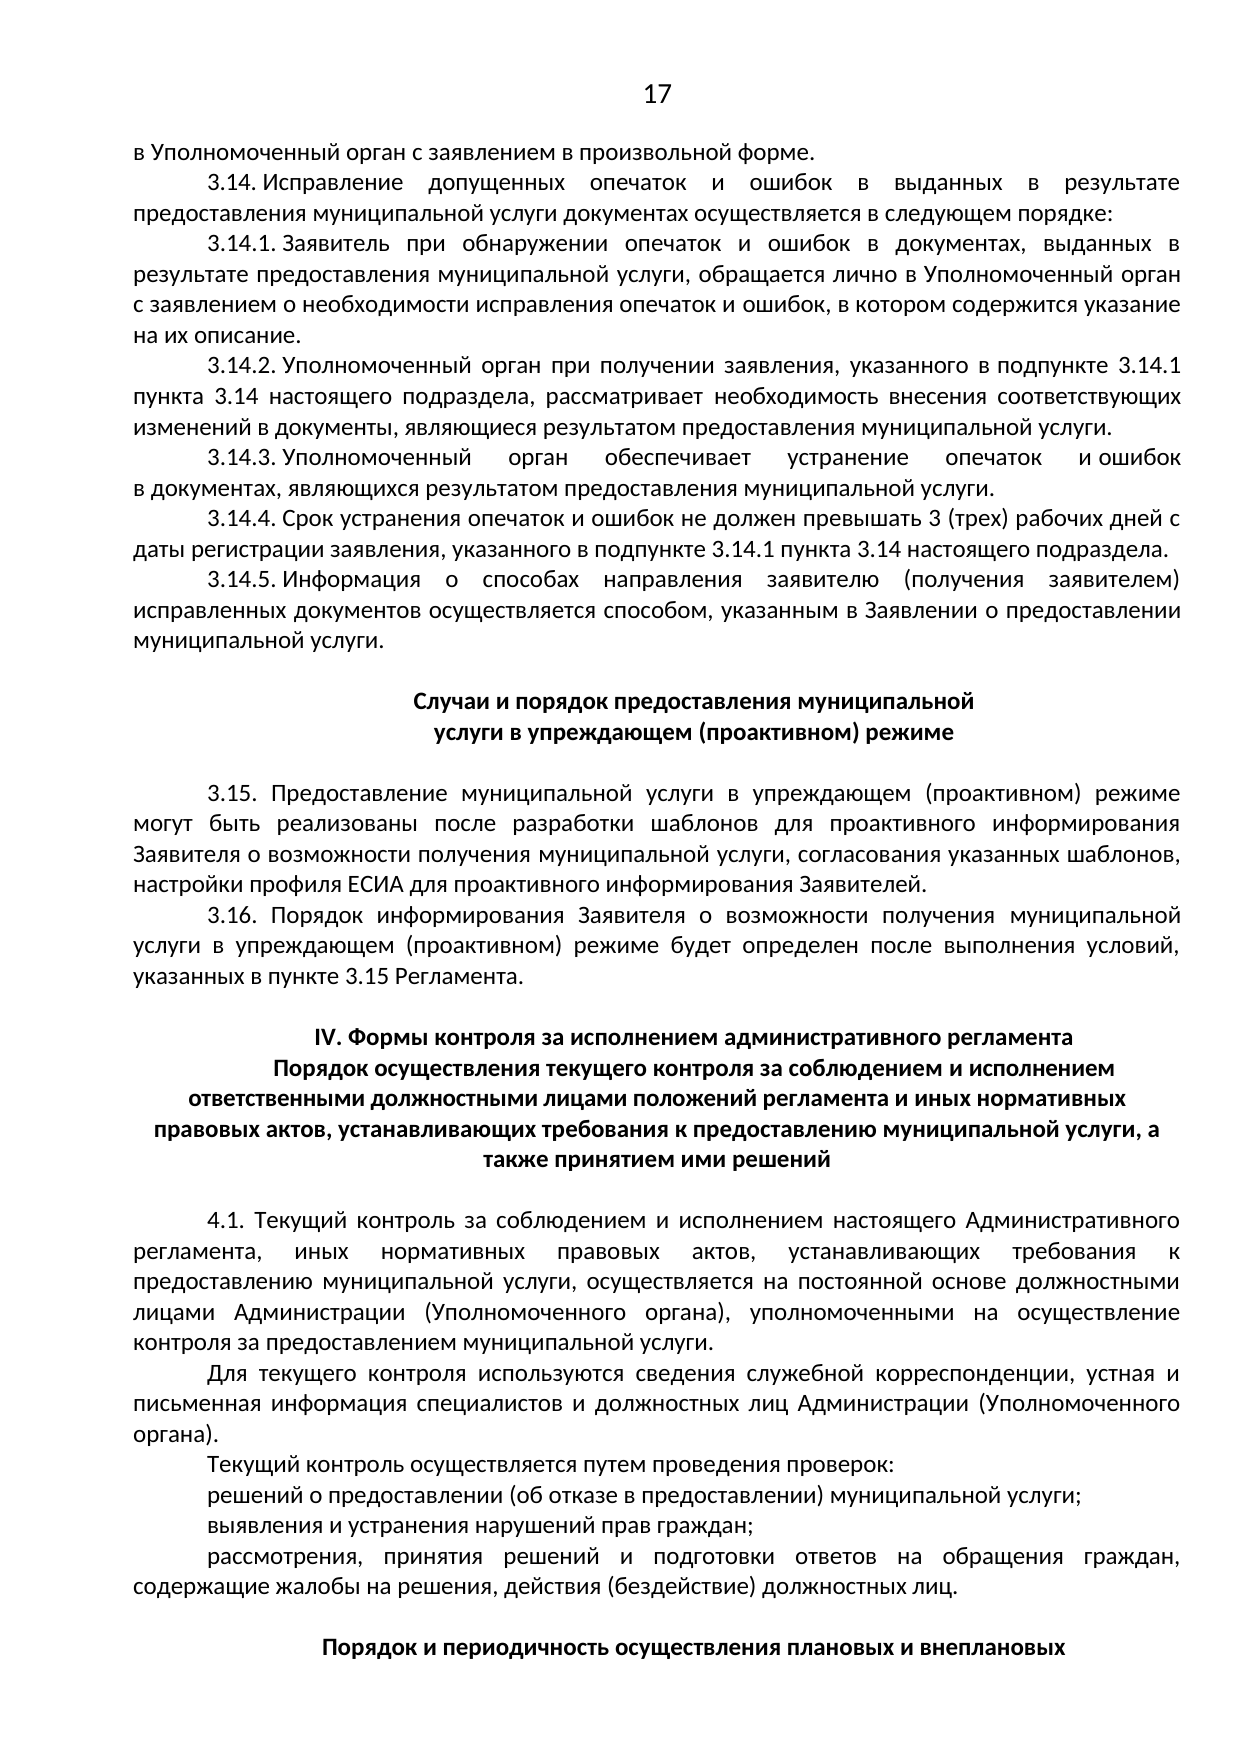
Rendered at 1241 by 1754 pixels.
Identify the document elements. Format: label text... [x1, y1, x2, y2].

text в Уполномоченный орган с заявлением в произвольной форме. [133, 136, 1181, 167]
text Для текущего контроля используются сведения служебной корреспонденции, устная и письменная информация специалистов и должностных лиц Администрации (Уполномоченного органа). [133, 1357, 1181, 1448]
text выявления и устранения нарушений прав граждан; [133, 1509, 1181, 1540]
text 3.14. Исправление допущенных опечаток и ошибок в выданных в результате предоставления муниципальной услуги документах осуществляется в следующем порядке: [133, 167, 1181, 228]
text 4.1. Текущий контроль за соблюдением и исполнением настоящего Административного регламента, иных нормативных правовых актов, устанавливающих требования к предоставлению муниципальной услуги, осуществляется на постоянной основе должностными лицами Администрации (Уполномоченного органа), уполномоченными на осуществление контроля за предоставлением муниципальной услуги. [133, 1204, 1181, 1357]
text услуги в упреждающем (проактивном) режиме [133, 716, 1181, 746]
text 3.14.5. Информация о способах направления заявителю (получения заявителем) исправленных документов осуществляется способом, указанным в Заявлении о предоставлении муниципальной услуги. [133, 563, 1181, 655]
text рассмотрения, принятия решений и подготовки ответов на обращения граждан, содержащие жалобы на решения, действия (бездействие) должностных лиц. [133, 1540, 1181, 1601]
text 3.14.3. Уполномоченный орган обеспечивает устранение опечаток и ошибок в документах, являющихся результатом предоставления муниципальной услуги. [133, 441, 1181, 502]
text Порядок и периодичность осуществления плановых и внеплановых [133, 1632, 1181, 1662]
text IV. Формы контроля за исполнением административного регламента [133, 1021, 1181, 1052]
text 3.15. Предоставление муниципальной услуги в упреждающем (проактивном) режиме могут быть реализованы после разработки шаблонов для проактивного информирования Заявителя о возможности получения муниципальной услуги, согласования указанных шаблонов, настройки профиля ЕСИА для проактивного информирования Заявителей. [133, 777, 1181, 899]
text 3.14.1. Заявитель при обнаружении опечаток и ошибок в документах, выданных в результате предоставления муниципальной услуги, обращается лично в Уполномоченный орган с заявлением о необходимости исправления опечаток и ошибок, в котором содержится указание на их описание. [133, 228, 1181, 350]
text решений о предоставлении (об отказе в предоставлении) муниципальной услуги; [133, 1479, 1181, 1509]
text 3.14.2. Уполномоченный орган при получении заявления, указанного в подпункте 3.14.1 пункта 3.14 настоящего подраздела, рассматривает необходимость внесения соответствующих изменений в документы, являющиеся результатом предоставления муниципальной услуги. [133, 350, 1181, 441]
text Порядок осуществления текущего контроля за соблюдением и исполнением ответственными должностными лицами положений регламента и иных нормативных правовых актов, устанавливающих требования к предоставлению муниципальной услуги, а также принятием ими решений [133, 1052, 1181, 1174]
text 3.16. Порядок информирования Заявителя о возможности получения муниципальной услуги в упреждающем (проактивном) режиме будет определен после выполнения условий, указанных в пункте 3.15 Регламента. [133, 899, 1181, 991]
text Случаи и порядок предоставления муниципальной [133, 685, 1181, 716]
text 3.14.4. Срок устранения опечаток и ошибок не должен превышать 3 (трех) рабочих дней с даты регистрации заявления, указанного в подпункте 3.14.1 пункта 3.14 настоящего подраздела. [133, 502, 1181, 563]
text Текущий контроль осуществляется путем проведения проверок: [133, 1448, 1181, 1479]
